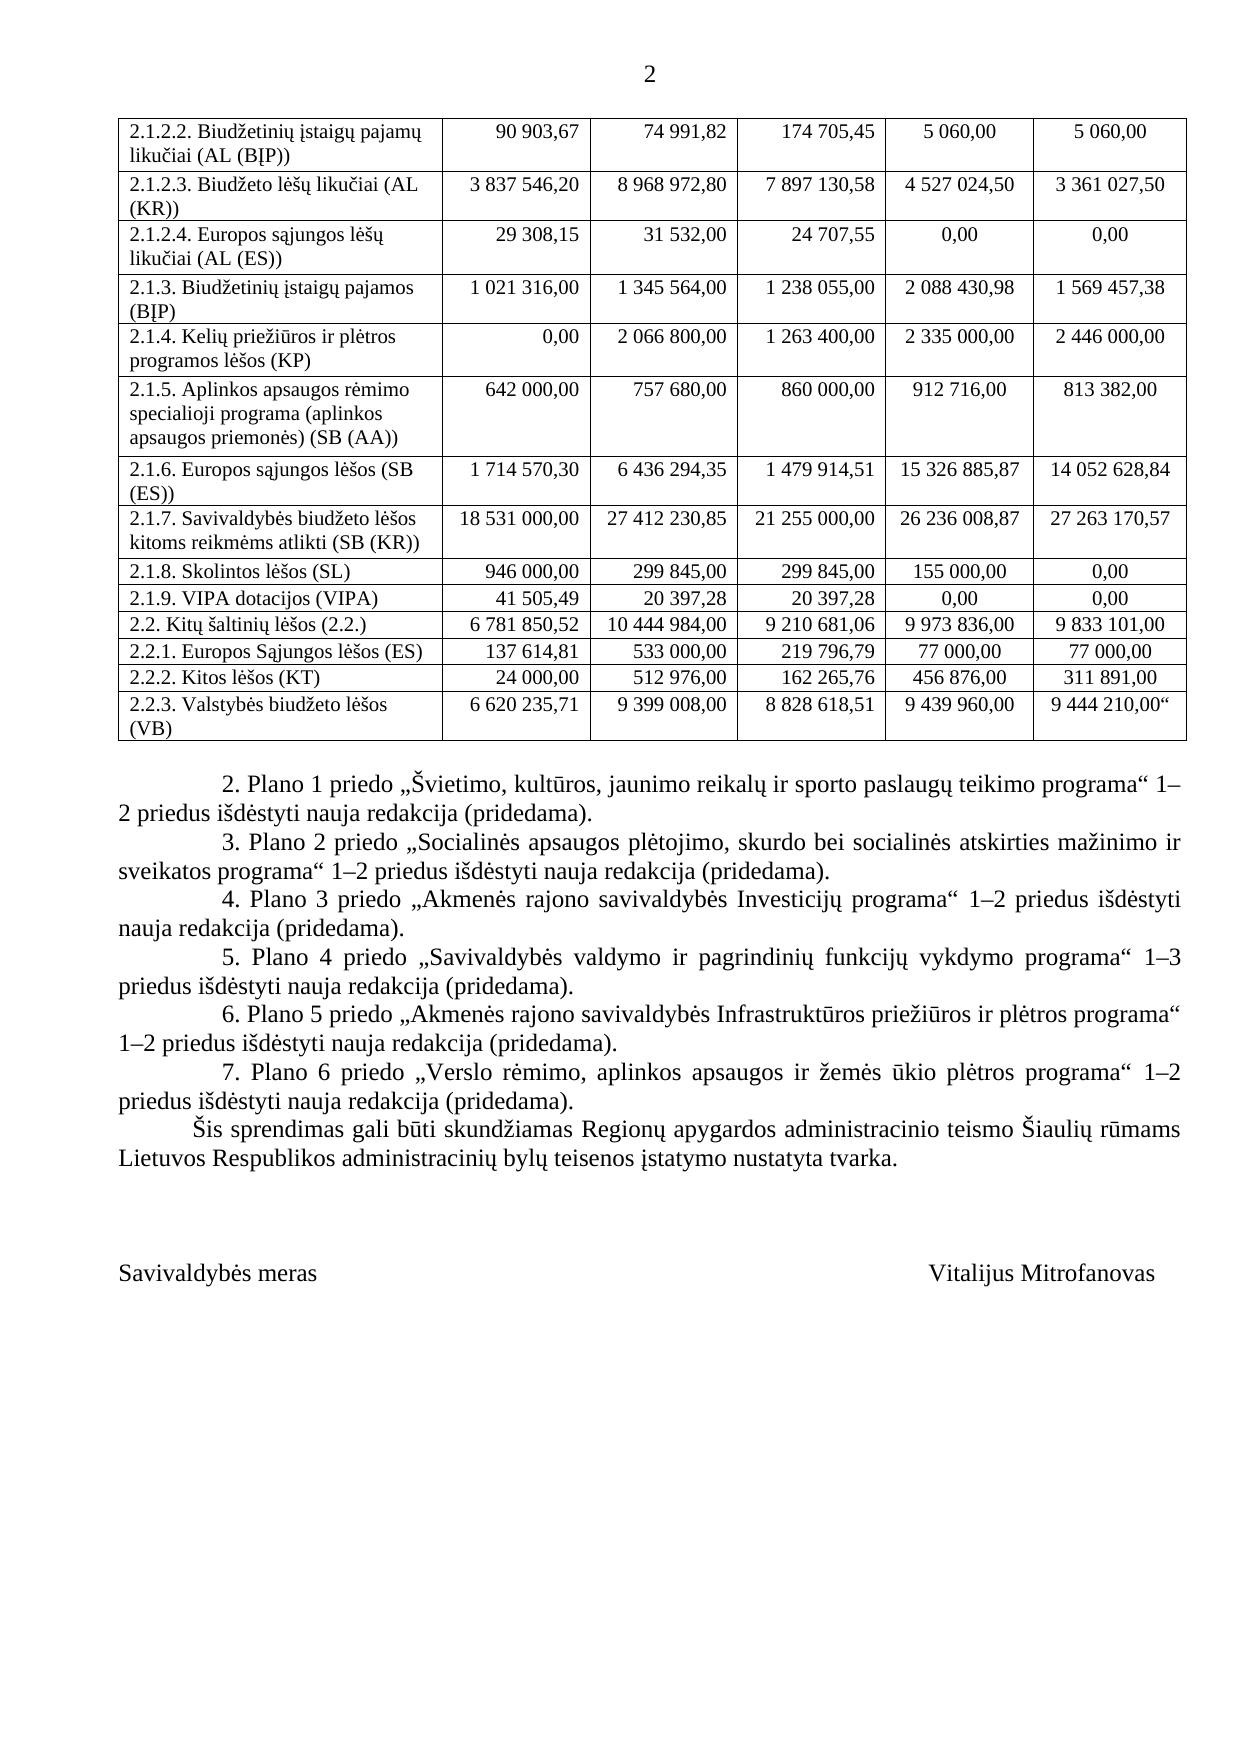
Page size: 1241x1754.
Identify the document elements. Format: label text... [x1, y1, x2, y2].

table_cell 2.1.5. Aplinkos apsaugos rėmimo specialioji programa (aplinkos apsaugos priemonės) (SB (AA)) [119, 377, 442, 456]
table_cell 2.1.8. Skolintos lėšos (SL) [119, 559, 442, 584]
table_cell 2.1.2.2. Biudžetinių įstaigų pajamų likučiai (AL (BĮP)) [119, 119, 442, 171]
table_cell 2.1.6. Europos sąjungos lėšos (SB (ES)) [119, 457, 442, 505]
table_cell 8 828 618,51 [738, 692, 885, 740]
table_cell 2.2.3. Valstybės biudžeto lėšos (VB) [119, 692, 442, 740]
text Savivaldybės meras Vitalijus Mitrofanovas [118, 1258, 1181, 1287]
table_cell 1 714 570,30 [443, 457, 590, 505]
text 4. Plano 3 priedo „Akmenės rajono savivaldybės Investicijų programa“ 1–2 priedus išdėstyti nauja redakcija (pridedama). [118, 884, 1181, 942]
table_cell 512 976,00 [591, 665, 737, 691]
table_cell 0,00 [886, 585, 1033, 611]
text 7. Plano 6 priedo „Verslo rėmimo, aplinkos apsaugos ir žemės ūkio plėtros programa“ 1–2 priedus išdėstyti nauja redakcija (pridedama). [118, 1057, 1181, 1114]
table_cell 946 000,00 [443, 559, 590, 584]
table_cell 9 973 836,00 [886, 612, 1033, 637]
table_cell 5 060,00 [886, 119, 1033, 171]
table_cell 2 066 800,00 [591, 324, 737, 376]
table_cell 27 412 230,85 [591, 506, 737, 558]
table_cell 29 308,15 [443, 221, 590, 273]
table_cell 2 446 000,00 [1034, 324, 1186, 376]
table_cell 2 088 430,98 [886, 275, 1033, 323]
table_cell 311 891,00 [1034, 665, 1186, 691]
table_cell 1 238 055,00 [738, 275, 885, 323]
table_cell 6 436 294,35 [591, 457, 737, 505]
table_cell 20 397,28 [738, 585, 885, 611]
table_cell 2.1.2.3. Biudžeto lėšų likučiai (AL (KR)) [119, 172, 442, 220]
text 5. Plano 4 priedo „Savivaldybės valdymo ir pagrindinių funkcijų vykdymo programa“ 1–3 priedus išdėstyti nauja redakcija (pridedama). [118, 942, 1181, 999]
table_cell 18 531 000,00 [443, 506, 590, 558]
table_cell 41 505,49 [443, 585, 590, 611]
table_cell 5 060,00 [1034, 119, 1186, 171]
table_cell 9 210 681,06 [738, 612, 885, 637]
table_cell 0,00 [1034, 559, 1186, 584]
table_cell 1 345 564,00 [591, 275, 737, 323]
table_cell 3 837 546,20 [443, 172, 590, 220]
table_cell 174 705,45 [738, 119, 885, 171]
text 6. Plano 5 priedo „Akmenės rajono savivaldybės Infrastruktūros priežiūros ir plėtros programa“ 1–2 priedus išdėstyti nauja redakcija (pridedama). [118, 999, 1181, 1057]
table_cell 3 361 027,50 [1034, 172, 1186, 220]
table_cell 757 680,00 [591, 377, 737, 456]
table_cell 1 021 316,00 [443, 275, 590, 323]
table_cell 6 781 850,52 [443, 612, 590, 637]
table_cell 2.1.7. Savivaldybės biudžeto lėšos kitoms reikmėms atlikti (SB (KR)) [119, 506, 442, 558]
table_cell 219 796,79 [738, 639, 885, 664]
table_cell 8 968 972,80 [591, 172, 737, 220]
table_cell 77 000,00 [1034, 639, 1186, 664]
table_cell 642 000,00 [443, 377, 590, 456]
table_cell 2.1.4. Kelių priežiūros ir plėtros programos lėšos (KP) [119, 324, 442, 376]
table_cell 162 265,76 [738, 665, 885, 691]
table_cell 31 532,00 [591, 221, 737, 273]
text 2. Plano 1 priedo „Švietimo, kultūros, jaunimo reikalų ir sporto paslaugų teikimo programa“ 1–2 priedus išdėstyti nauja redakcija (pridedama). [118, 769, 1181, 827]
table_cell 2 335 000,00 [886, 324, 1033, 376]
table_cell 9 833 101,00 [1034, 612, 1186, 637]
table_cell 299 845,00 [591, 559, 737, 584]
table_cell 9 444 210,00“ [1034, 692, 1186, 740]
table_cell 4 527 024,50 [886, 172, 1033, 220]
table_cell 137 614,81 [443, 639, 590, 664]
table_cell 860 000,00 [738, 377, 885, 456]
table_cell 24 707,55 [738, 221, 885, 273]
table_cell 27 263 170,57 [1034, 506, 1186, 558]
table_cell 2.1.2.4. Europos sąjungos lėšų likučiai (AL (ES)) [119, 221, 442, 273]
table_cell 14 052 628,84 [1034, 457, 1186, 505]
table_cell 2.1.9. VIPA dotacijos (VIPA) [119, 585, 442, 611]
table_cell 0,00 [443, 324, 590, 376]
table_cell 10 444 984,00 [591, 612, 737, 637]
table_cell 9 439 960,00 [886, 692, 1033, 740]
table_cell 912 716,00 [886, 377, 1033, 456]
table_cell 2.1.3. Biudžetinių įstaigų pajamos (BĮP) [119, 275, 442, 323]
table_cell 533 000,00 [591, 639, 737, 664]
table_cell 456 876,00 [886, 665, 1033, 691]
text Šis sprendimas gali būti skundžiamas Regionų apygardos administracinio teismo Šiaulių rūmams Lietuvos Respublikos administracinių bylų teisenos įstatymo nustatyta tvarka. [118, 1114, 1181, 1172]
table_cell 6 620 235,71 [443, 692, 590, 740]
table_cell 20 397,28 [591, 585, 737, 611]
table_cell 74 991,82 [591, 119, 737, 171]
table_cell 813 382,00 [1034, 377, 1186, 456]
table_cell 1 569 457,38 [1034, 275, 1186, 323]
table_cell 1 263 400,00 [738, 324, 885, 376]
table_cell 2.2.2. Kitos lėšos (KT) [119, 665, 442, 691]
table_cell 26 236 008,87 [886, 506, 1033, 558]
table_cell 0,00 [1034, 221, 1186, 273]
table_cell 1 479 914,51 [738, 457, 885, 505]
table_cell 15 326 885,87 [886, 457, 1033, 505]
table_cell 77 000,00 [886, 639, 1033, 664]
table_cell 2.2.1. Europos Sąjungos lėšos (ES) [119, 639, 442, 664]
table_cell 2.2. Kitų šaltinių lėšos (2.2.) [119, 612, 442, 637]
table_cell 90 903,67 [443, 119, 590, 171]
table_cell 0,00 [886, 221, 1033, 273]
table_cell 21 255 000,00 [738, 506, 885, 558]
table_cell 7 897 130,58 [738, 172, 885, 220]
table_cell 0,00 [1034, 585, 1186, 611]
text 3. Plano 2 priedo „Socialinės apsaugos plėtojimo, skurdo bei socialinės atskirties mažinimo ir sveikatos programa“ 1–2 priedus išdėstyti nauja redakcija (pridedama). [118, 827, 1181, 884]
table_cell 299 845,00 [738, 559, 885, 584]
table_cell 24 000,00 [443, 665, 590, 691]
table_cell 155 000,00 [886, 559, 1033, 584]
table_cell 9 399 008,00 [591, 692, 737, 740]
